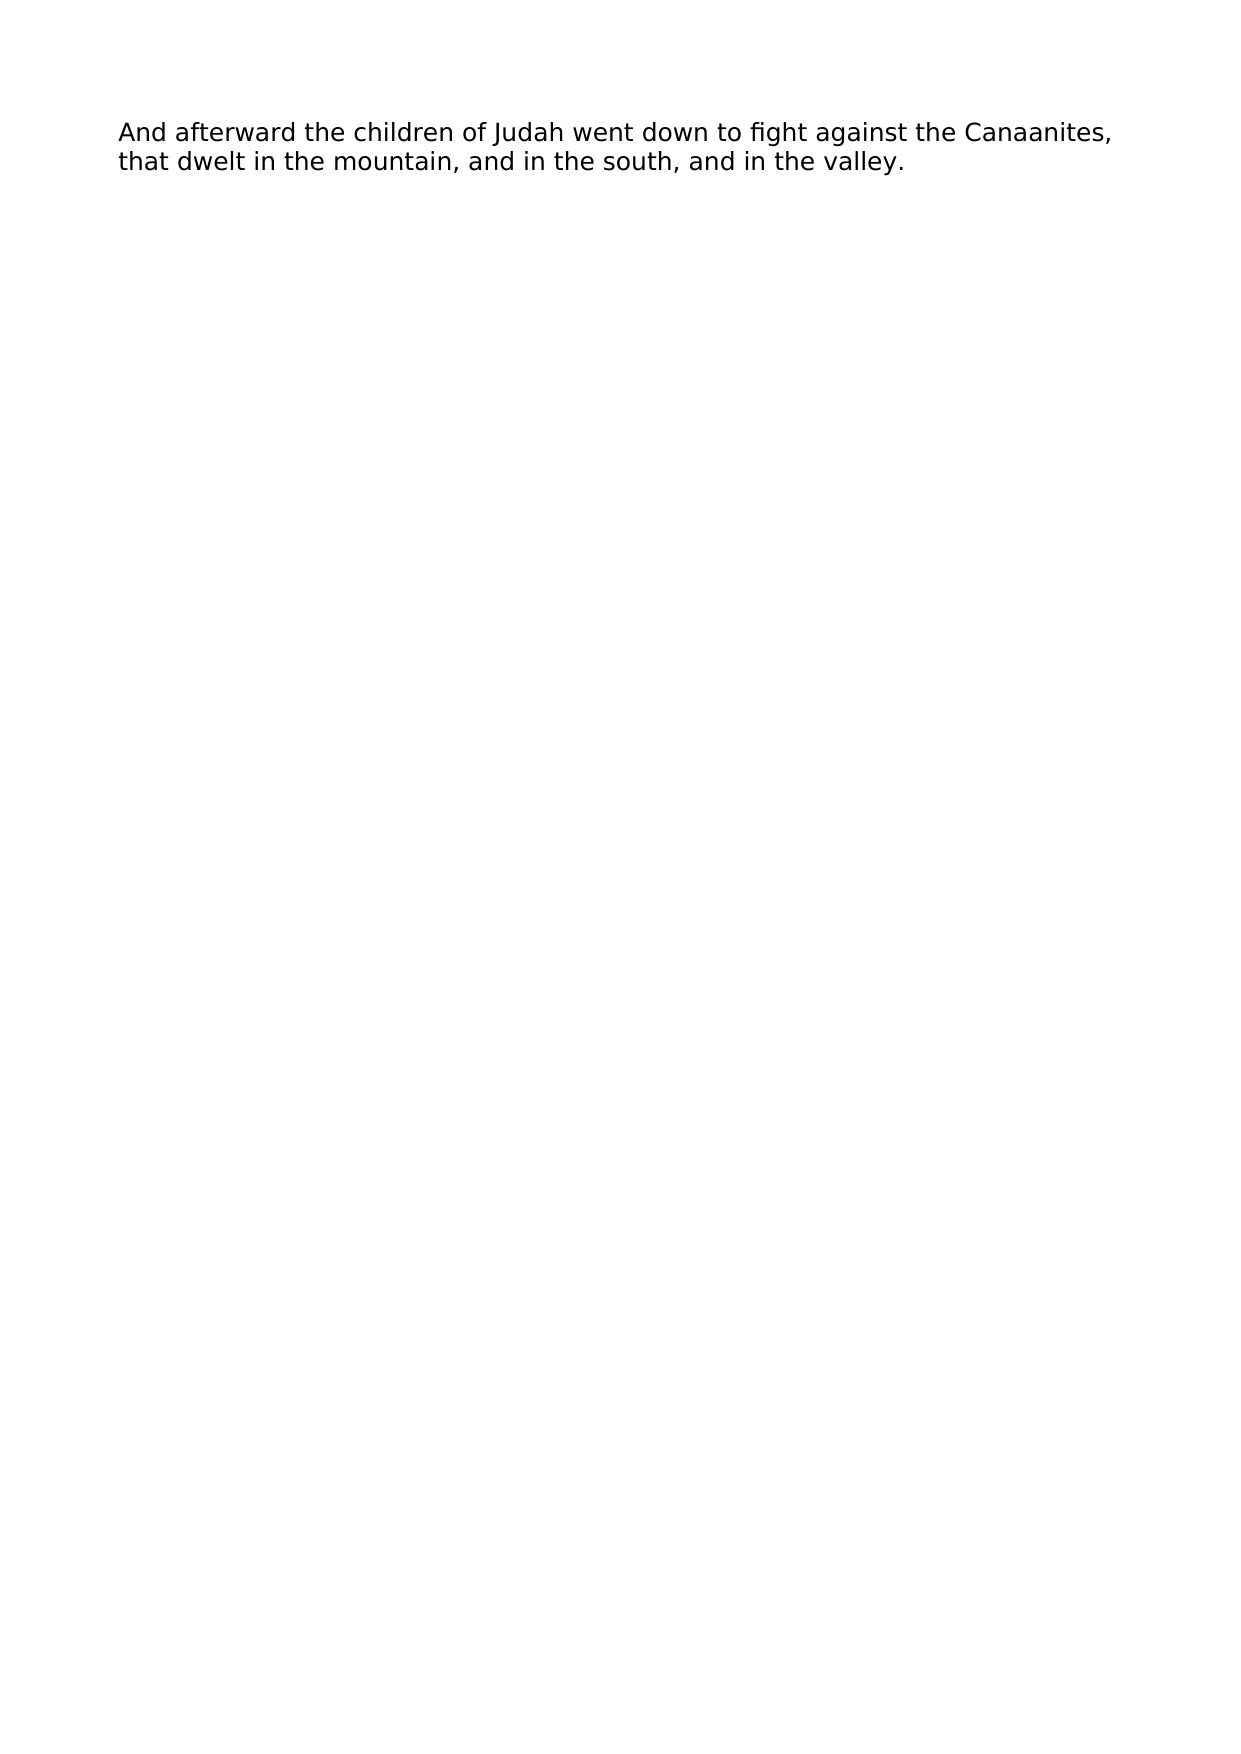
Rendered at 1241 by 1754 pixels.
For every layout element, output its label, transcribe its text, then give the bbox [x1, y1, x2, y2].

text And afterward the children of Judah went down to fight against the Canaanites, that dwelt in the mountain, and in the south, and in the valley. [118, 118, 1122, 176]
